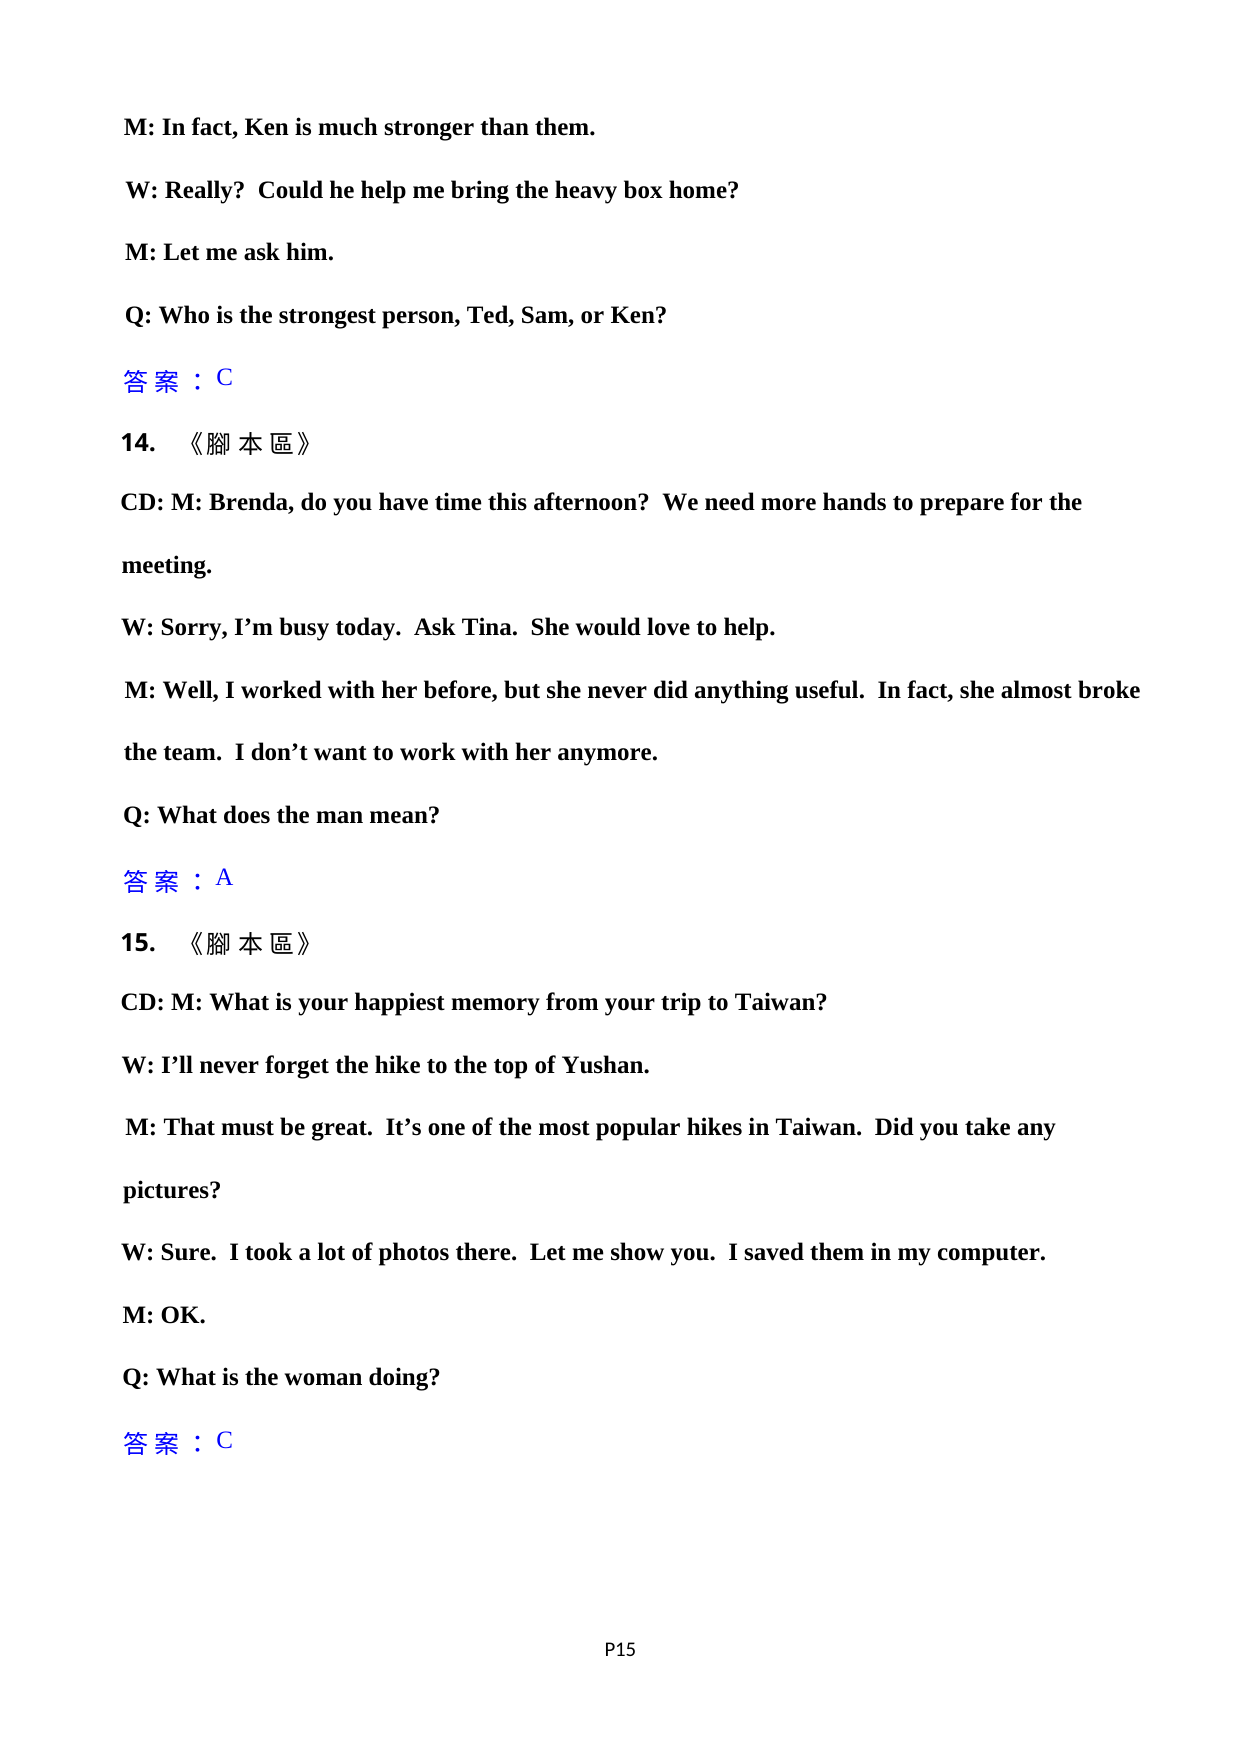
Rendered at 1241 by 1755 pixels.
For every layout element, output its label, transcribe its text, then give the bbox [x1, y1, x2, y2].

list 《腳本區》 CD: M: What is your happiest memory from your trip to Taiwan? W: I’ll never forget the hike to the top of Yushan. M: That must be great. It’s one of the most popular hikes in Taiwan. Did you take any pictures? W: Sure. I took a lot of photos there. Let me show you. I saved them in my computer. M: OK. Q: What is the woman doing? 答案：C [118, 925, 1151, 1487]
list M: In fact, Ken is much stronger than them. W: Really? Could he help me bring the heavy box home? M: Let me ask him. Q: Who is the strongest person, Ted, Sam, or Ken? 答案：C [118, 112, 1151, 425]
list 《腳本區》 CD: M: Brenda, do you have time this afternoon? We need more hands to prepare for the meeting. W: Sorry, I’m busy today. Ask Tina. She would love to help. M: Well, I worked with her before, but she never did anything useful. In fact, she almost broke the team. I don’t want to work with her anymore. Q: What does the man mean? 答案：A [118, 425, 1151, 925]
